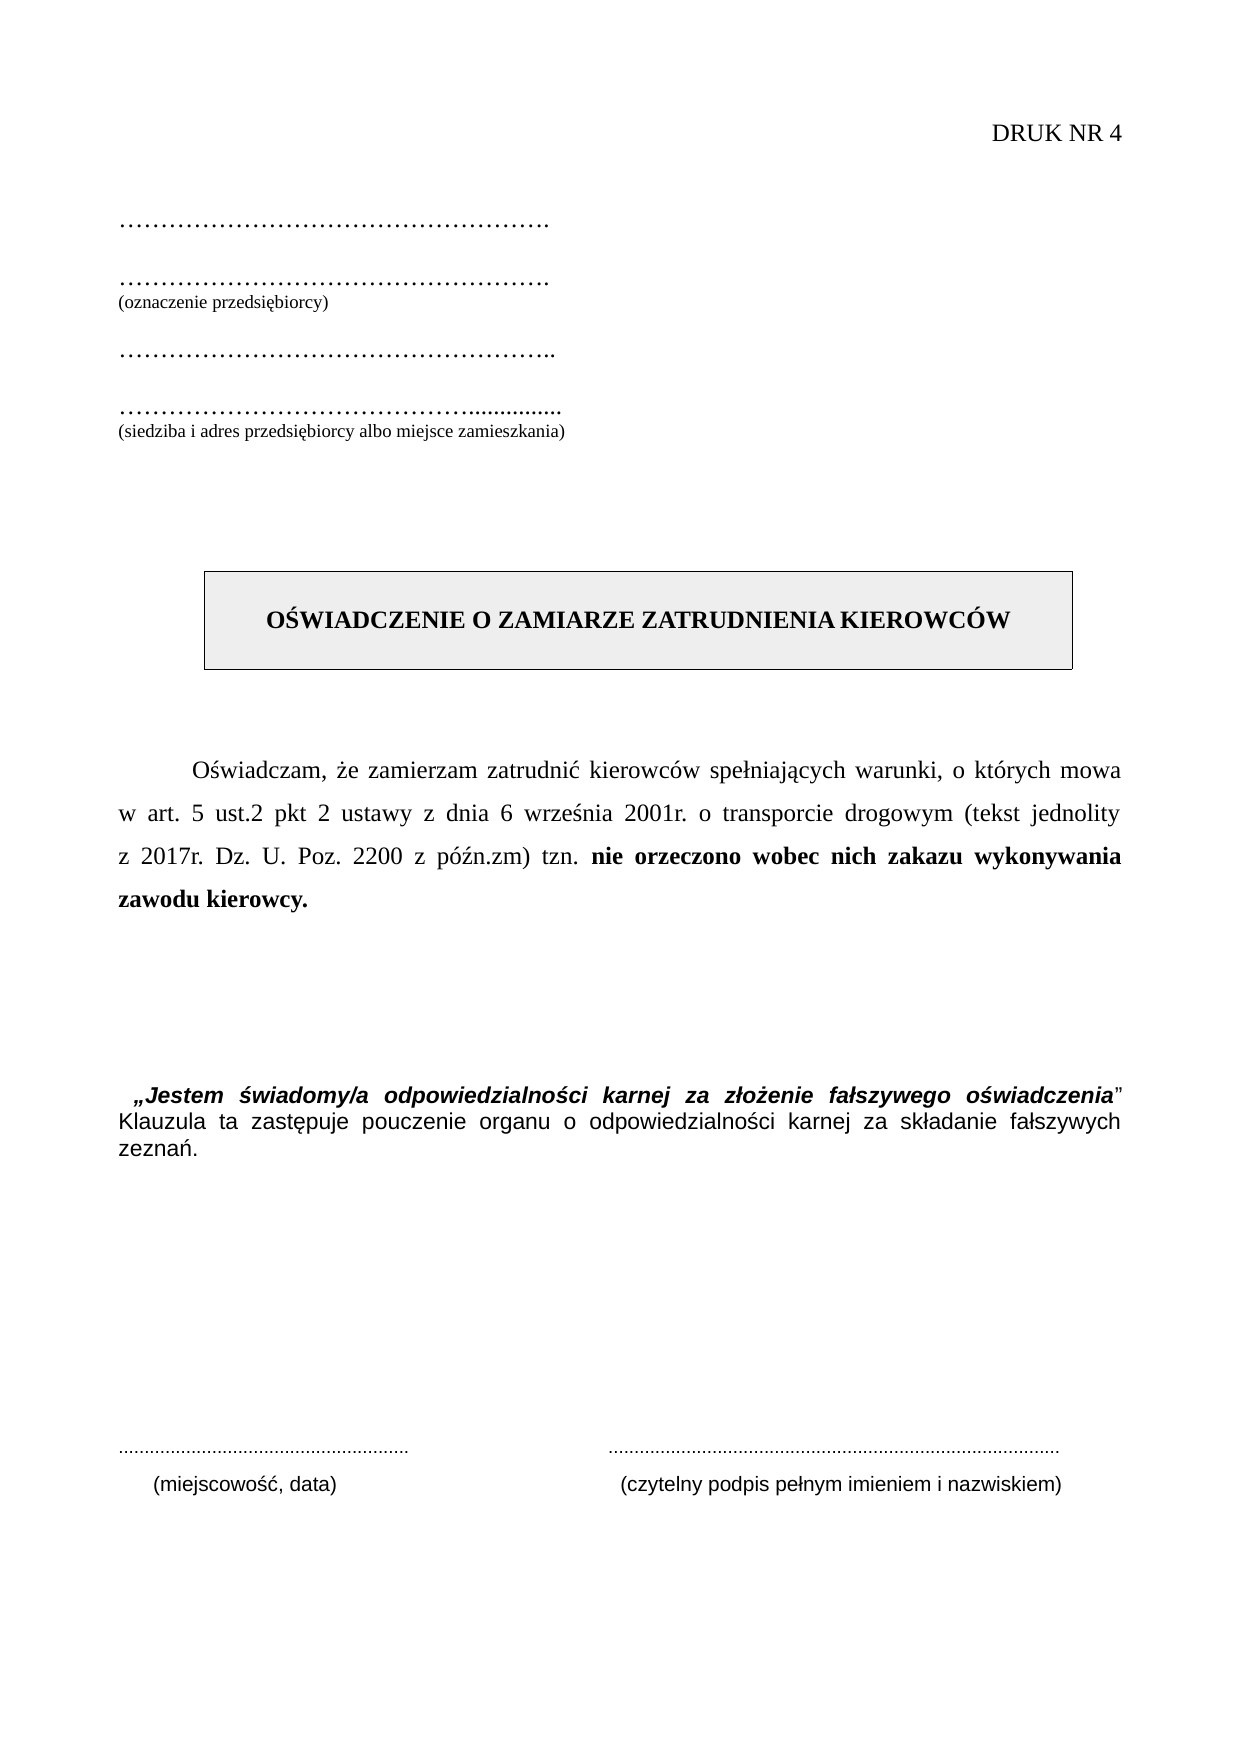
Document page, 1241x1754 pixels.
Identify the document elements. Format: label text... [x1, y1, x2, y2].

subtitle „Jestem świadomy/a odpowiedzialności karnej za złożenie fałszywego oświadczenia” Klauzula ta zastępuje pouczenie organu o odpowiedzialności karnej za składanie fałszywych zeznań. [118, 1082, 1122, 1161]
text ……………………………………………. [118, 204, 1122, 233]
text ……………………………………………. [118, 262, 1122, 291]
text (siedziba i adres przedsiębiorcy albo miejsce zamieszkania) [118, 420, 1122, 442]
subtitle ........................................................ ....................................................................................... [118, 1436, 1122, 1457]
table_header OŚWIADCZENIE O ZAMIARZE ZATRUDNIENIA KIEROWCÓW [205, 572, 1072, 669]
text …………………………………………….. [118, 334, 1122, 362]
text (miejscowość, data) (czytelny podpis pełnym imieniem i nazwiskiem) [118, 1470, 1122, 1496]
text ……………………………………............... [118, 391, 1122, 420]
text (oznaczenie przedsiębiorcy) [118, 291, 1122, 312]
text Oświadczam, że zamierzam zatrudnić kierowców spełniających warunki, o których mowa w art. 5 ust.2 pkt 2 ustawy z dnia 6 września 2001r. o transporcie drogowym (tekst jednolity z 2017r. Dz. U. Poz. 2200 z późn.zm) tzn. nie orzeczono wobec nich zakazu wykonywania zawodu kierowcy. [118, 755, 1122, 913]
text DRUK NR 4 [118, 118, 1122, 147]
